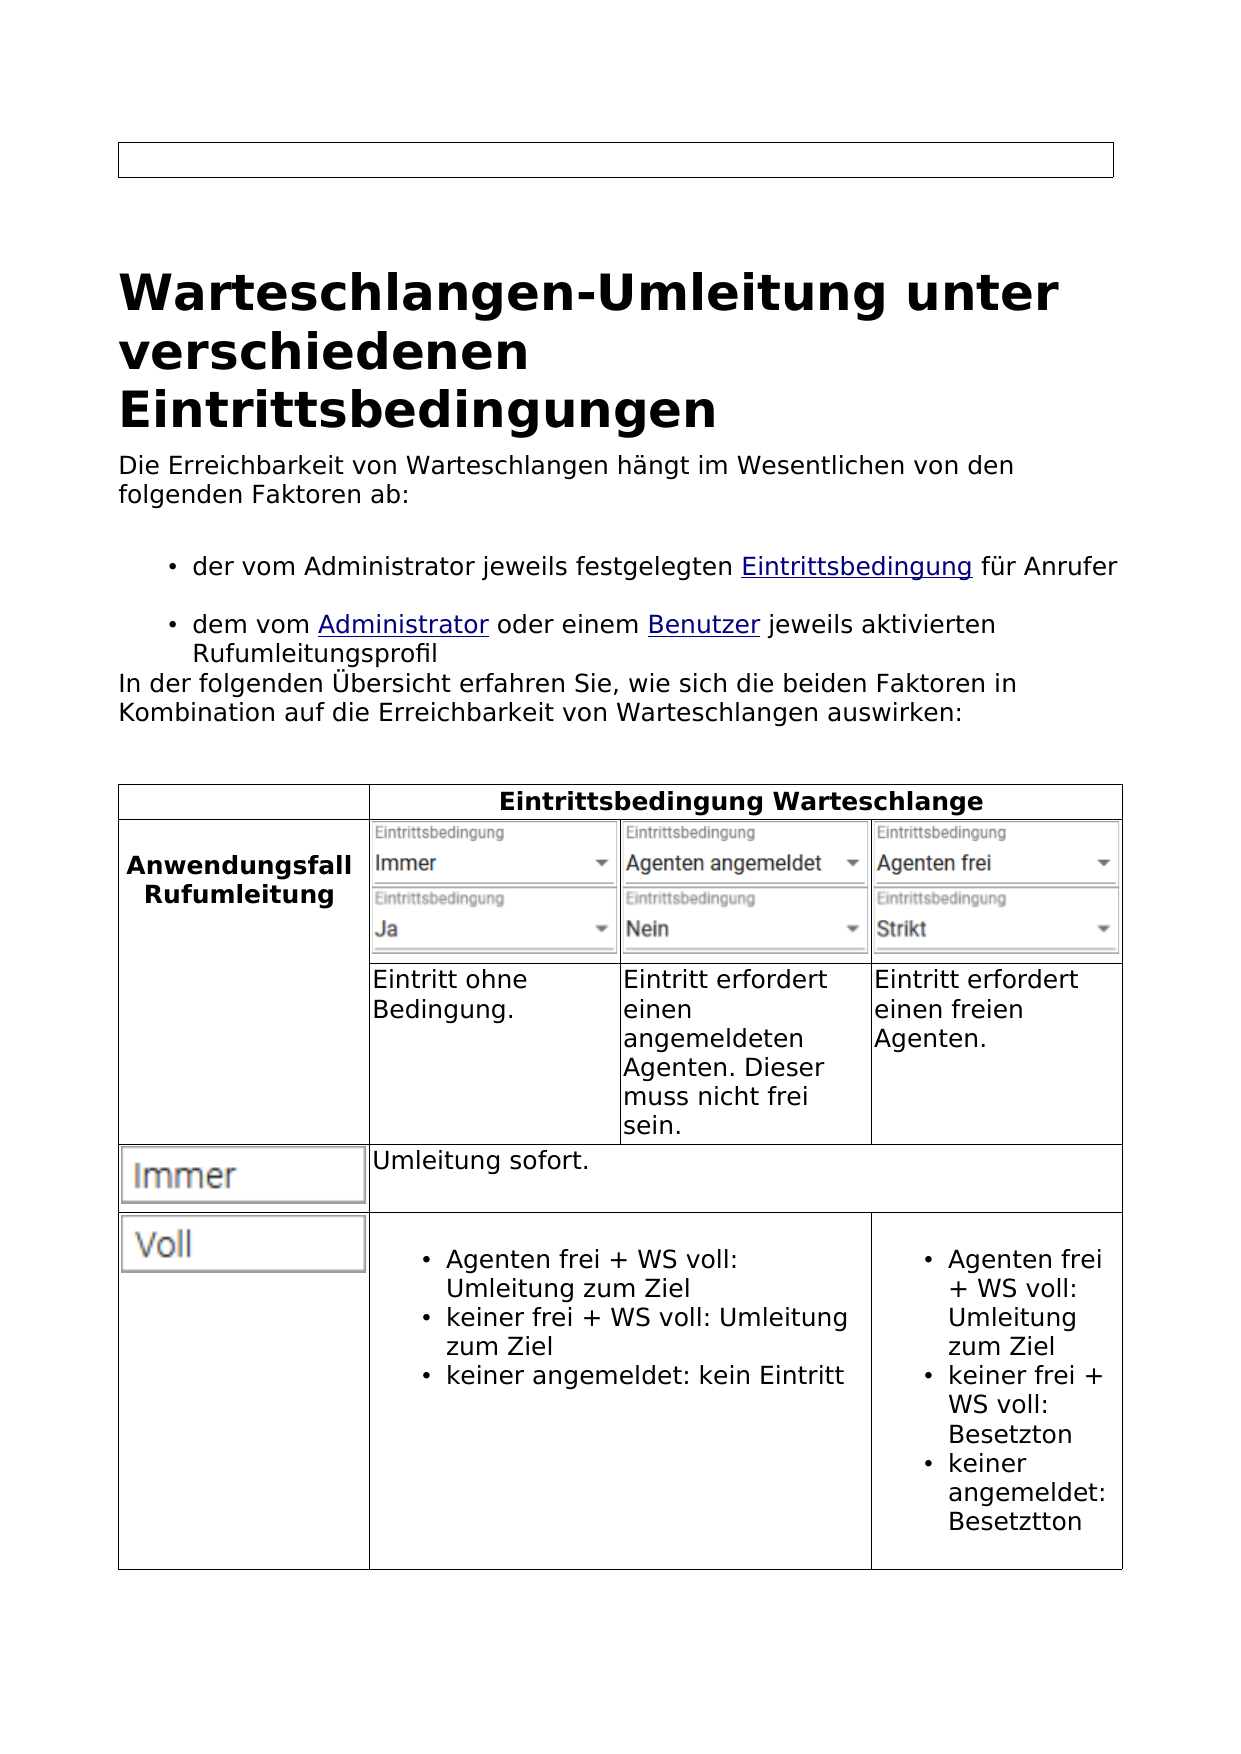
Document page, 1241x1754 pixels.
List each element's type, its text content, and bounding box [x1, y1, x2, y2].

table_cell [872, 820, 1122, 963]
list der vom Administrator jeweils festgelegten Eintrittsbedingung für Anrufer [177, 552, 1122, 581]
picture [121, 1146, 367, 1204]
table_cell Agenten frei + WS voll: Umleitung zum Ziel keiner frei + WS voll: Umleitung zum Ziel keiner angemeldet: kein Eintritt [370, 1213, 871, 1569]
table_cell Anwendungsfall Rufumleitung [119, 820, 369, 1143]
table_cell [370, 820, 620, 963]
table_header Eintrittsbedingung Warteschlange [370, 785, 1122, 819]
table_cell Umleitung sofort. [370, 1145, 1122, 1212]
picture [873, 821, 1120, 954]
table_cell [119, 1213, 369, 1569]
text In der folgenden Übersicht erfahren Sie, wie sich die beiden Faktoren in Kombination auf die Erreichbarkeit von Warteschlangen auswirken: [118, 669, 1122, 756]
picture [622, 821, 869, 954]
picture [372, 821, 618, 954]
table_cell Eintritt erfordert einen angemeldeten Agenten. Dieser muss nicht frei sein. [621, 964, 871, 1143]
table_cell Eintritt erfordert einen freien Agenten. [872, 964, 1122, 1143]
list dem vom Administrator oder einem Benutzer jeweils aktivierten Rufumleitungsprofil [177, 611, 1122, 669]
table_cell [621, 820, 871, 963]
picture [121, 1215, 367, 1273]
table_header [119, 143, 1113, 177]
table_cell [119, 1145, 369, 1212]
subtitle Warteschlangen-Umleitung unter verschiedenen Eintrittsbedingungen [118, 264, 1122, 439]
table_cell Agenten frei + WS voll: Umleitung zum Ziel keiner frei + WS voll: Besetzton keiner angemeldet: Besetztton [872, 1213, 1122, 1569]
text Die Erreichbarkeit von Warteschlangen hängt im Wesentlichen von den folgenden Faktoren ab: [118, 452, 1122, 510]
table_header [119, 785, 369, 819]
table_cell Eintritt ohne Bedingung. [370, 964, 620, 1143]
